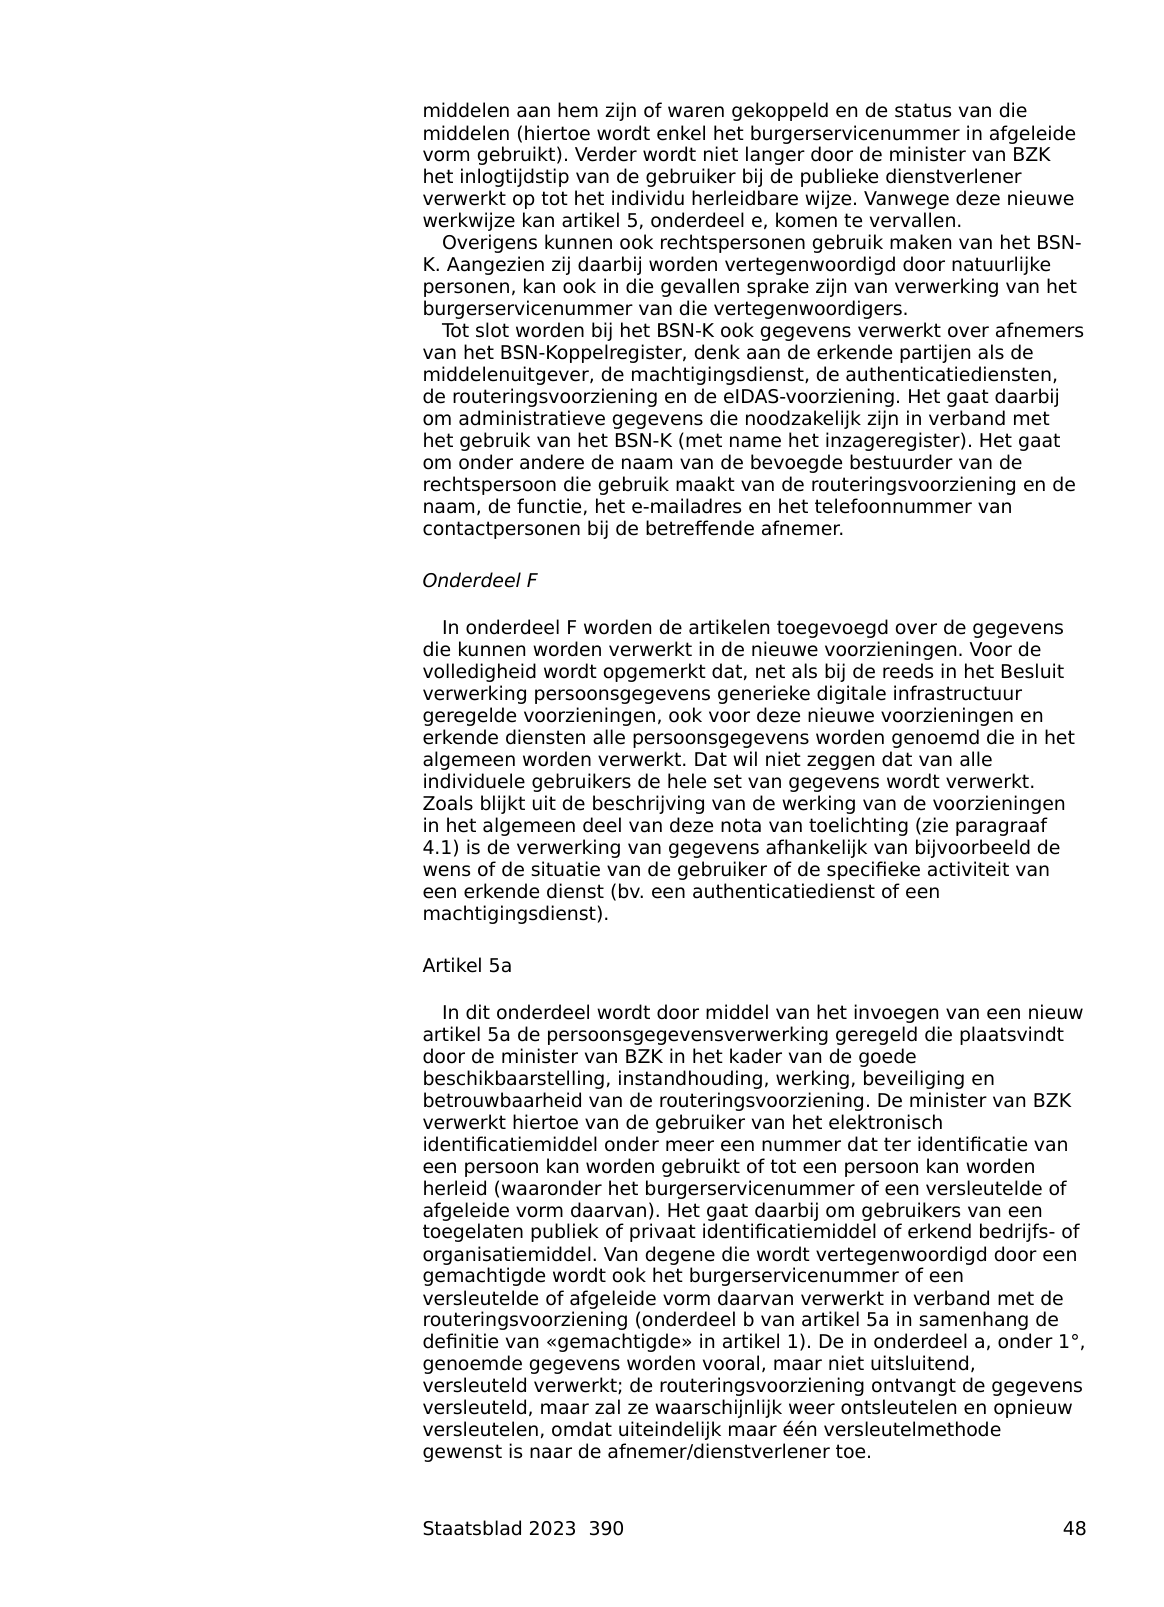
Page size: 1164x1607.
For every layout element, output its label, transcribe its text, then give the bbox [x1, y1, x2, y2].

text middelen aan hem zijn of waren gekoppeld en de status van die middelen (hiertoe wordt enkel het burgerservicenummer in afgeleide vorm gebruikt). Verder wordt niet langer door de minister van BZK het inlogtijdstip van de gebruiker bij de publieke dienstverlener verwerkt op tot het individu herleidbare wijze. Vanwege deze nieuwe werkwijze kan artikel 5, onderdeel e, komen te vervallen. [422, 100, 1087, 232]
subtitle Artikel 5a [422, 955, 1087, 977]
text Overigens kunnen ook rechtspersonen gebruik maken van het BSN-K. Aangezien zij daarbij worden vertegenwoordigd door natuurlijke personen, kan ook in die gevallen sprake zijn van verwerking van het burgerservicenummer van die vertegenwoordigers. [422, 232, 1087, 320]
text Tot slot worden bij het BSN-K ook gegevens verwerkt over afnemers van het BSN-Koppelregister, denk aan de erkende partijen als de middelenuitgever, de machtigingsdienst, de authenticatiediensten, de routeringsvoorziening en de eIDAS-voorziening. Het gaat daarbij om administratieve gegevens die noodzakelijk zijn in verband met het gebruik van het BSN-K (met name het inzageregister). Het gaat om onder andere de naam van de bevoegde bestuurder van de rechtspersoon die gebruik maakt van de routeringsvoorziening en de naam, de functie, het e-mailadres en het telefoonnummer van contactpersonen bij de betreffende afnemer. [422, 320, 1087, 540]
subtitle Onderdeel F [422, 570, 1087, 592]
text In dit onderdeel wordt door middel van het invoegen van een nieuw artikel 5a de persoonsgegevensverwerking geregeld die plaatsvindt door de minister van BZK in het kader van de goede beschikbaarstelling, instandhouding, werking, beveiliging en betrouwbaarheid van de routeringsvoorziening. De minister van BZK verwerkt hiertoe van de gebruiker van het elektronisch identificatiemiddel onder meer een nummer dat ter identificatie van een persoon kan worden gebruikt of tot een persoon kan worden herleid (waaronder het burgerservicenummer of een versleutelde of afgeleide vorm daarvan). Het gaat daarbij om gebruikers van een toegelaten publiek of privaat identificatiemiddel of erkend bedrijfs- of organisatiemiddel. Van degene die wordt vertegenwoordigd door een gemachtigde wordt ook het burgerservicenummer of een versleutelde of afgeleide vorm daarvan verwerkt in verband met de routeringsvoorziening (onderdeel b van artikel 5a in samenhang de definitie van «gemachtigde» in artikel 1). De in onderdeel a, onder 1°, genoemde gegevens worden vooral, maar niet uitsluitend, versleuteld verwerkt; de routeringsvoorziening ontvangt de gegevens versleuteld, maar zal ze waarschijnlijk weer ontsleutelen en opnieuw versleutelen, omdat uiteindelijk maar één versleutelmethode gewenst is naar de afnemer/dienstverlener toe. [422, 1002, 1087, 1463]
text In onderdeel F worden de artikelen toegevoegd over de gegevens die kunnen worden verwerkt in de nieuwe voorzieningen. Voor de volledigheid wordt opgemerkt dat, net als bij de reeds in het Besluit verwerking persoonsgegevens generieke digitale infrastructuur geregelde voorzieningen, ook voor deze nieuwe voorzieningen en erkende diensten alle persoonsgegevens worden genoemd die in het algemeen worden verwerkt. Dat wil niet zeggen dat van alle individuele gebruikers de hele set van gegevens wordt verwerkt. Zoals blijkt uit de beschrijving van de werking van de voorzieningen in het algemeen deel van deze nota van toelichting (zie paragraaf 4.1) is de verwerking van gegevens afhankelijk van bijvoorbeeld de wens of de situatie van de gebruiker of de specifieke activiteit van een erkende dienst (bv. een authenticatiedienst of een machtigingsdienst). [422, 617, 1087, 925]
